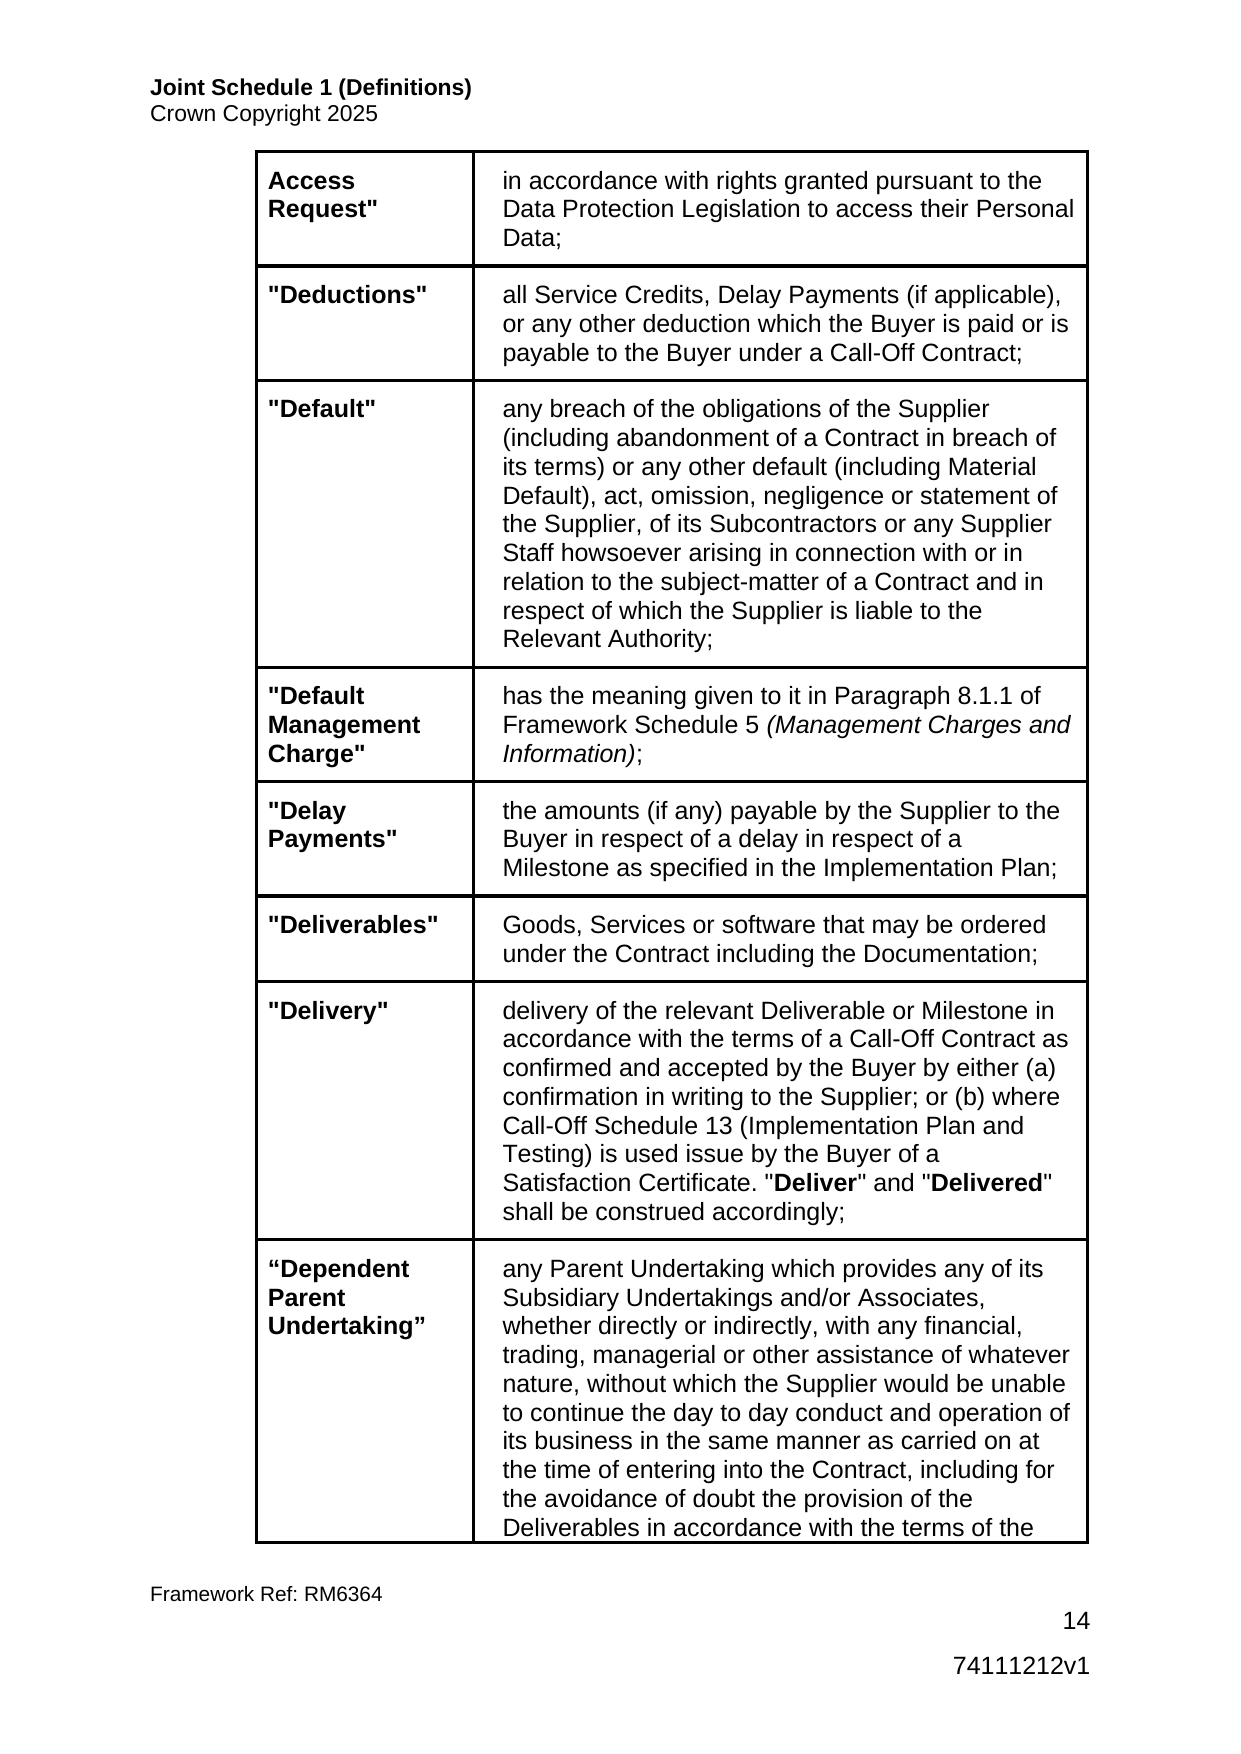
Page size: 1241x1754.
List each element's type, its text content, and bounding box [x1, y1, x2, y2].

table_cell Access Request" [258, 153, 472, 264]
table_cell "Deductions" [258, 268, 472, 379]
table_cell all Service Credits, Delay Payments (if applicable), or any other deduction which the Buyer is paid or is payable to the Buyer under a Call-Off Contract; [475, 268, 1086, 379]
table_cell “Dependent Parent Undertaking” [258, 1241, 472, 1541]
table_cell "Deliverables" [258, 898, 472, 980]
table_cell "Default Management Charge" [258, 669, 472, 780]
table_cell any Parent Undertaking which provides any of its Subsidiary Undertakings and/or Associates, whether directly or indirectly, with any financial, trading, managerial or other assistance of whatever nature, without which the Supplier would be unable to continue the day to day conduct and operation of its business in the same manner as carried on at the time of entering into the Contract, including for the avoidance of doubt the provision of the Deliverables in accordance with the terms of the [475, 1241, 1086, 1541]
table_cell "Default" [258, 382, 472, 666]
table_cell any breach of the obligations of the Supplier (including abandonment of a Contract in breach of its terms) or any other default (including Material Default), act, omission, negligence or statement of the Supplier, of its Subcontractors or any Supplier Staff howsoever arising in connection with or in relation to the subject-matter of a Contract and in respect of which the Supplier is liable to the Relevant Authority; [475, 382, 1086, 666]
table_cell delivery of the relevant Deliverable or Milestone in accordance with the terms of a Call-Off Contract as confirmed and accepted by the Buyer by either (a) confirmation in writing to the Supplier; or (b) where Call-Off Schedule 13 (Implementation Plan and Testing) is used issue by the Buyer of a Satisfaction Certificate. "Deliver" and "Delivered" shall be construed accordingly; [475, 983, 1086, 1238]
table_cell Goods, Services or software that may be ordered under the Contract including the Documentation; [475, 898, 1086, 980]
table_cell the amounts (if any) payable by the Supplier to the Buyer in respect of a delay in respect of a Milestone as specified in the Implementation Plan; [475, 783, 1086, 894]
table_cell has the meaning given to it in Paragraph 8.1.1 of Framework Schedule 5 (Management Charges and Information); [475, 669, 1086, 780]
table_cell "Delivery" [258, 983, 472, 1238]
table_cell in accordance with rights granted pursuant to the Data Protection Legislation to access their Personal Data; [475, 153, 1086, 264]
table_cell "Delay Payments" [258, 783, 472, 894]
